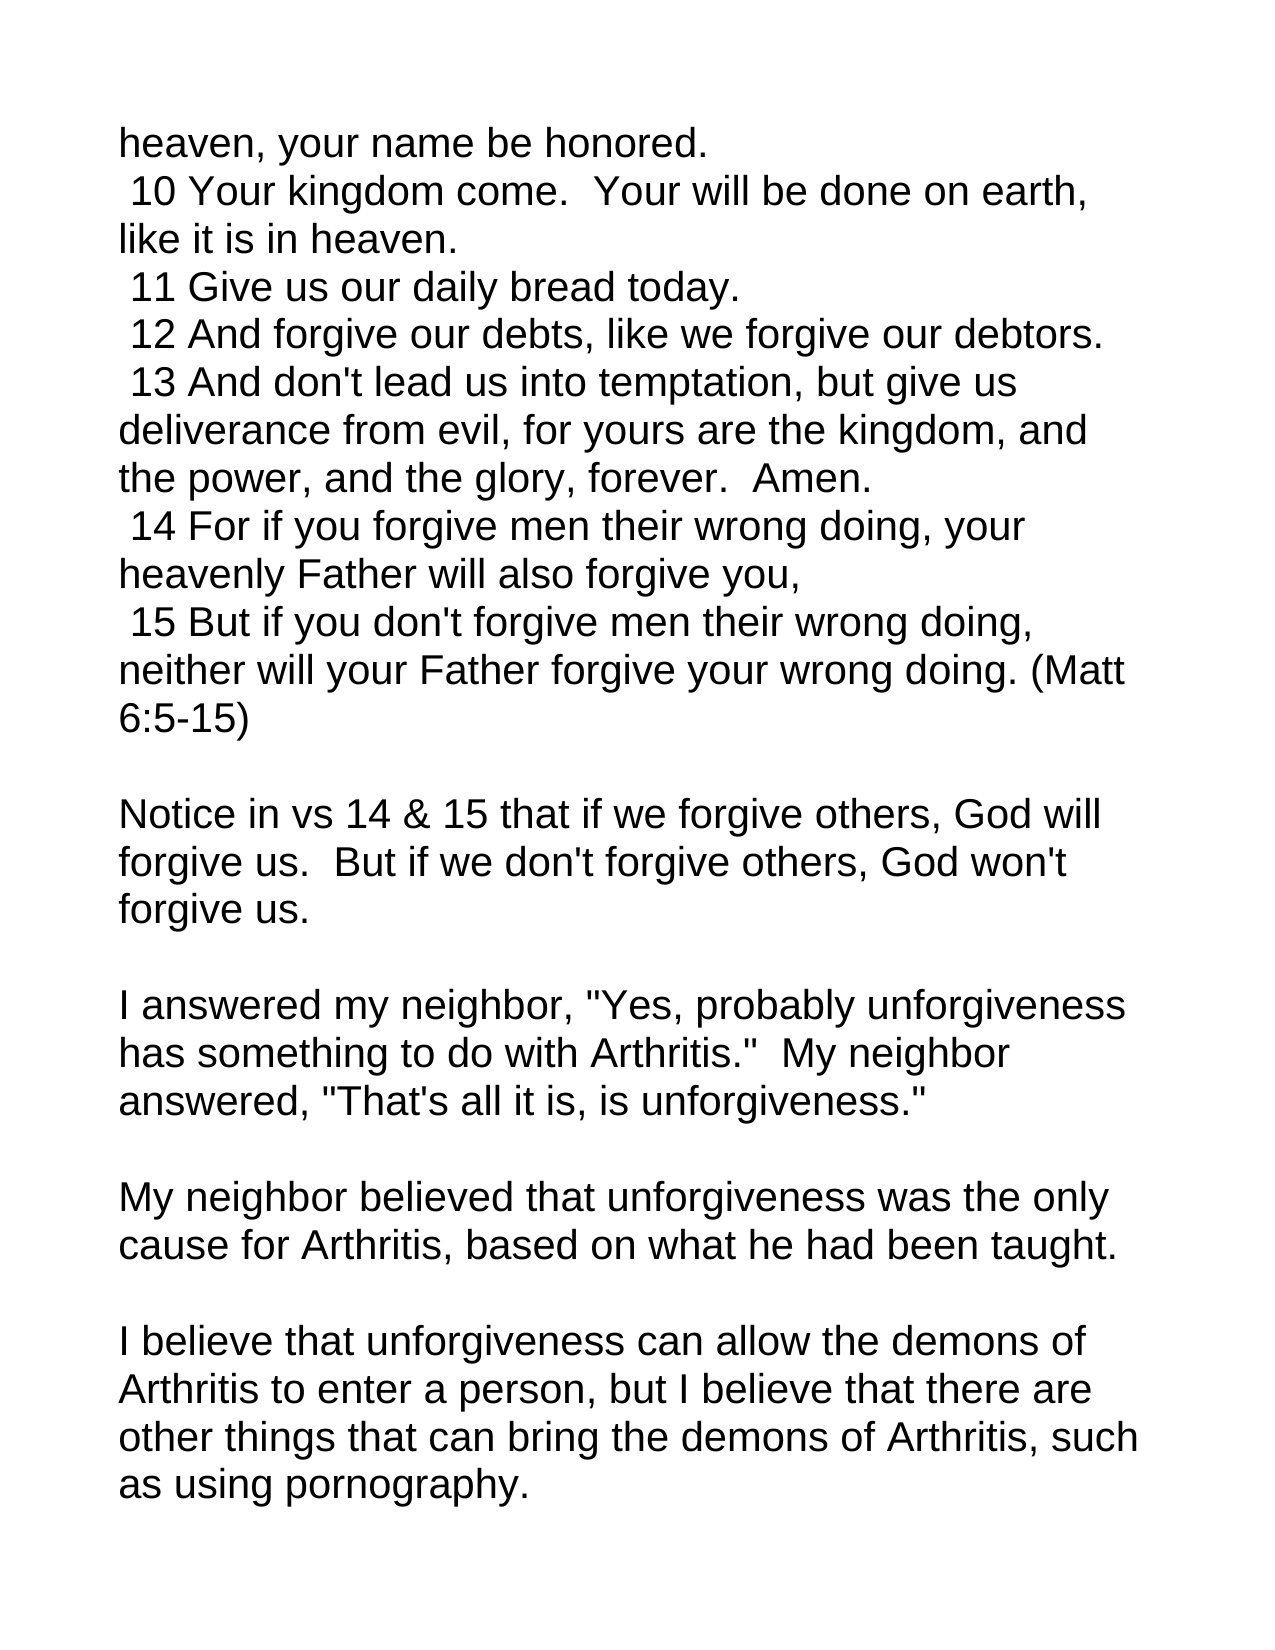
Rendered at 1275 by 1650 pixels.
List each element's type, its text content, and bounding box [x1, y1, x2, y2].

text Notice in vs 14 & 15 that if we forgive others, God will forgive us. But if we don't forgive others, God won't forgive us. [118, 789, 1157, 933]
text 14 For if you forgive men their wrong doing, your heavenly Father will also forgive you, [118, 501, 1157, 597]
text My neighbor believed that unforgiveness was the only cause for Arthritis, based on what he had been taught. [118, 1172, 1157, 1268]
text 13 And don't lead us into temptation, but give us deliverance from evil, for yours are the kingdom, and the power, and the glory, forever. Amen. [118, 358, 1157, 501]
text I answered my neighbor, "Yes, probably unforgiveness has something to do with Arthritis." My neighbor answered, "That's all it is, is unforgiveness." [118, 981, 1157, 1124]
text 12 And forgive our debts, like we forgive our debtors. [118, 310, 1157, 358]
text 10 Your kingdom come. Your will be done on earth, like it is in heaven. [118, 166, 1157, 262]
text heaven, your name be honored. [118, 118, 1157, 166]
text 15 But if you don't forgive men their wrong doing, neither will your Father forgive your wrong doing. (Matt 6:5-15) [118, 597, 1157, 741]
text 11 Give us our daily bread today. [118, 262, 1157, 310]
text I believe that unforgiveness can allow the demons of Arthritis to enter a person, but I believe that there are other things that can bring the demons of Arthritis, such as using pornography. [118, 1316, 1157, 1508]
